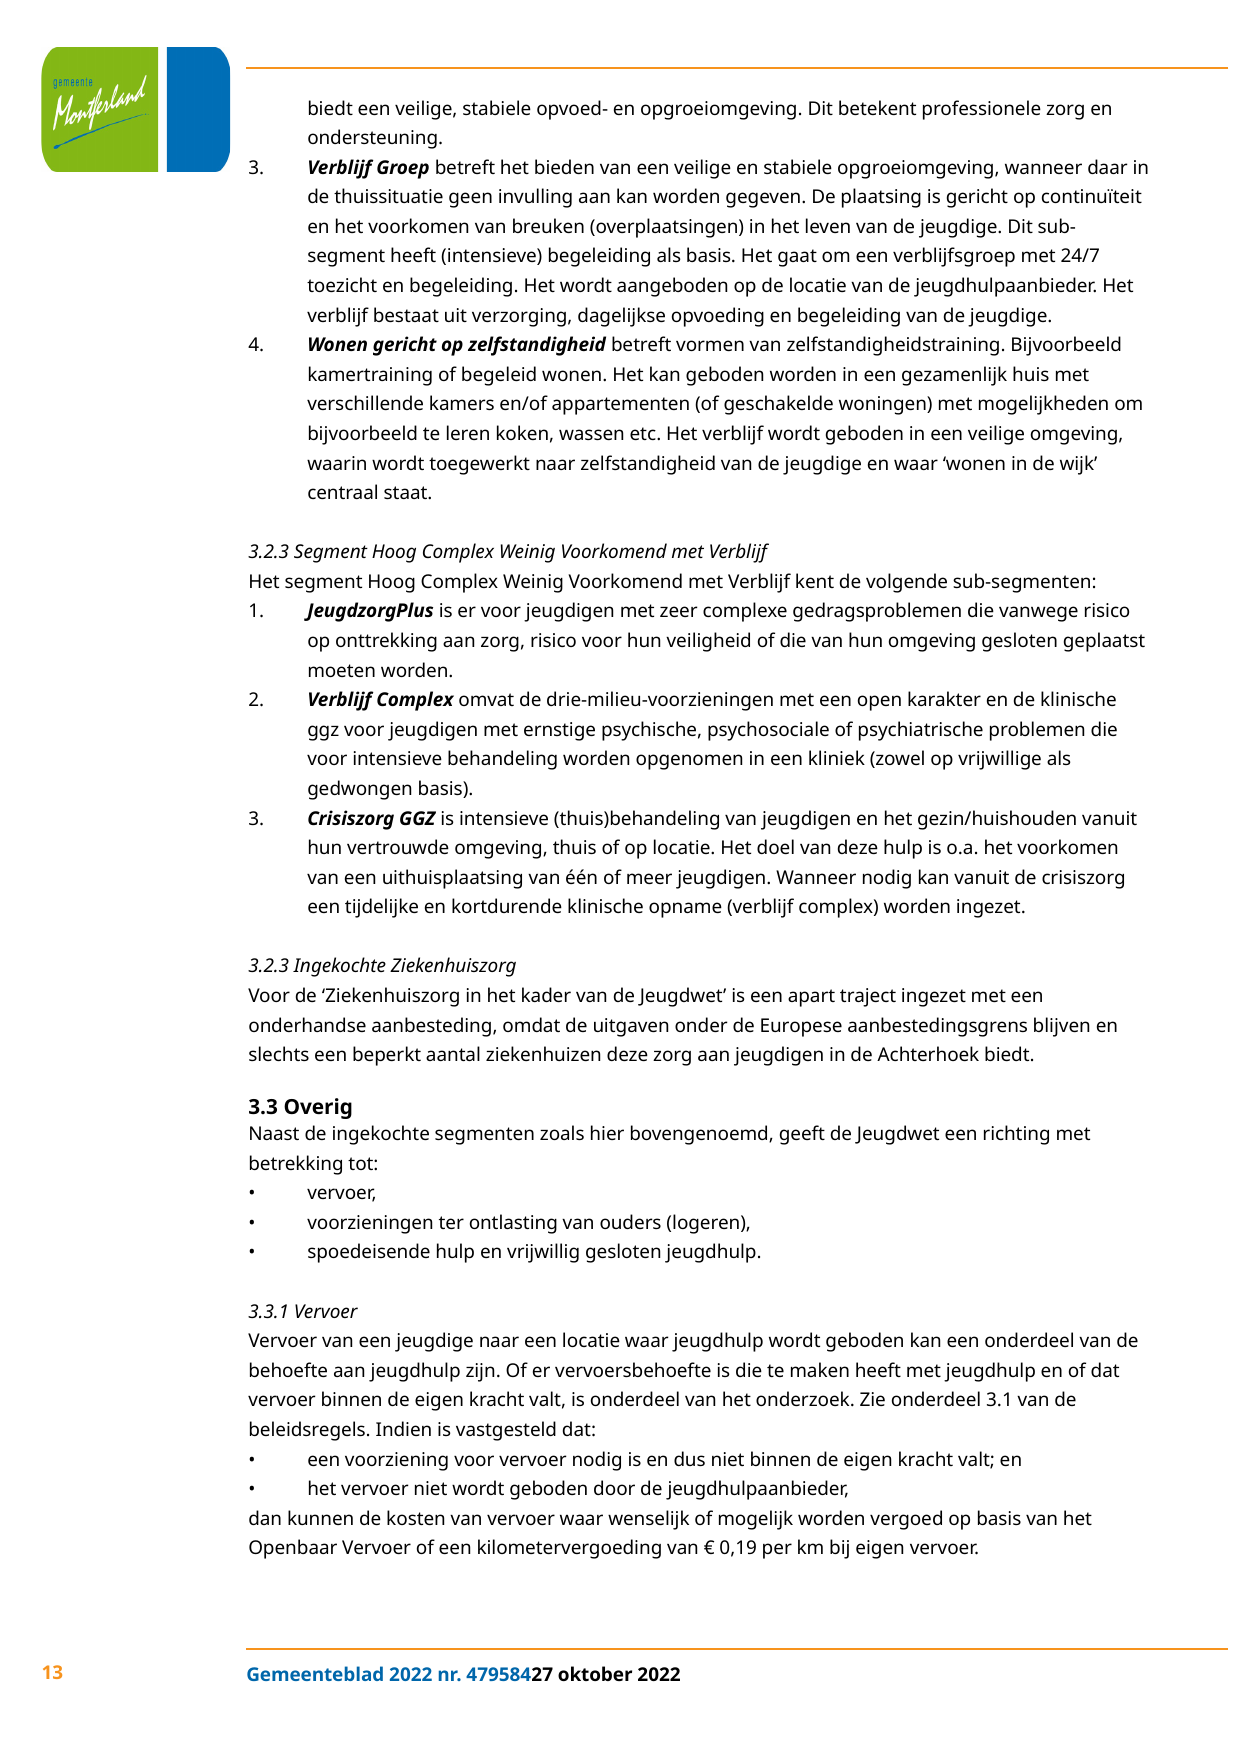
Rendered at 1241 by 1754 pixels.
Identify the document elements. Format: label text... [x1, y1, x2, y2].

list een voorziening voor vervoer nodig is en dus niet binnen de eigen kracht valt; en [248, 1446, 1152, 1471]
list JeugdzorgPlus is er voor jeugdigen met zeer complexe gedragsproblemen die vanwege risico op onttrekking aan zorg, risico voor hun veiligheid of die van hun omgeving gesloten geplaatst moeten worden. [248, 598, 1152, 683]
list Verblijf Complex omvat de drie-milieu-voorzieningen met een open karakter en de klinische ggz voor jeugdigen met ernstige psychische, psychosociale of psychiatrische problemen die voor intensieve behandeling worden opgenomen in een kliniek (zowel op vrijwillige als gedwongen basis). [248, 686, 1152, 801]
text Naast de ingekochte segmenten zoals hier bovengenoemd, geeft de Jeugdwet een richting met betrekking tot: [248, 1120, 1152, 1176]
text 3.2.3 Ingekochte Ziekenhuiszorg [248, 953, 1152, 978]
text Het segment Hoog Complex Weinig Voorkomend met Verblijf kent de volgende sub-segmenten: [248, 568, 1152, 594]
list Wonen gericht op zelfstandigheid betreft vormen van zelfstandigheidstraining. Bijvoorbeeld kamertraining of begeleid wonen. Het kan geboden worden in een gezamenlijk huis met verschillende kamers en/of appartementen (of geschakelde woningen) met mogelijkheden om bijvoorbeeld te leren koken, wassen etc. Het verblijf wordt geboden in een veilige omgeving, waarin wordt toegewerkt naar zelfstandigheid van de jeugdige en waar ‘wonen in de wijk’ centraal staat. [248, 331, 1152, 505]
list Verblijf Groep betreft het bieden van een veilige en stabiele opgroeiomgeving, wanneer daar in de thuissituatie geen invulling aan kan worden gegeven. De plaatsing is gericht op continuïteit en het voorkomen van breuken (overplaatsingen) in het leven van de jeugdige. Dit sub-segment heeft (intensieve) begeleiding als basis. Het gaat om een verblijfsgroep met 24/7 toezicht en begeleiding. Het wordt aangeboden op de locatie van de jeugdhulpaanbieder. Het verblijf bestaat uit verzorging, dagelijkse opvoeding en begeleiding van de jeugdige. [248, 154, 1152, 328]
list Crisiszorg GGZ is intensieve (thuis)behandeling van jeugdigen en het gezin/huishouden vanuit hun vertrouwde omgeving, thuis of op locatie. Het doel van deze hulp is o.a. het voorkomen van een uithuisplaatsing van één of meer jeugdigen. Wanneer nodig kan vanuit de crisiszorg een tijdelijke en kortdurende klinische opname (verblijf complex) worden ingezet. [248, 805, 1152, 919]
text Voor de ‘Ziekenhuiszorg in het kader van de Jeugdwet’ is een apart traject ingezet met een onderhandse aanbesteding, omdat de uitgaven onder de Europese aanbestedingsgrens blijven en slechts een beperkt aantal ziekenhuizen deze zorg aan jeugdigen in de Achterhoek biedt. [248, 982, 1152, 1067]
list vervoer, [248, 1179, 1152, 1205]
text 3.3 Overig [248, 1092, 1152, 1120]
list spoedeisende hulp en vrijwillig gesloten jeugdhulp. [248, 1239, 1152, 1264]
list biedt een veilige, stabiele opvoed- en opgroeiomgeving. Dit betekent professionele zorg en ondersteuning. [248, 95, 1152, 150]
text 3.3.1 Vervoer [248, 1298, 1152, 1323]
text dan kunnen de kosten van vervoer waar wenselijk of mogelijk worden vergoed op basis van het Openbaar Vervoer of een kilometervergoeding van € 0,19 per km bij eigen vervoer. [248, 1505, 1152, 1560]
text Vervoer van een jeugdige naar een locatie waar jeugdhulp wordt geboden kan een onderdeel van de behoefte aan jeugdhulp zijn. Of er vervoersbehoefte is die te maken heeft met jeugdhulp en of dat vervoer binnen de eigen kracht valt, is onderdeel van het onderzoek. Zie onderdeel 3.1 van de beleidsregels. Indien is vastgesteld dat: [248, 1327, 1152, 1442]
list voorzieningen ter ontlasting van ouders (logeren), [248, 1209, 1152, 1235]
picture [41, 47, 231, 172]
text 3.2.3 Segment Hoog Complex Weinig Voorkomend met Verblijf [248, 538, 1152, 564]
list het vervoer niet wordt geboden door de jeugdhulpaanbieder, [248, 1475, 1152, 1501]
